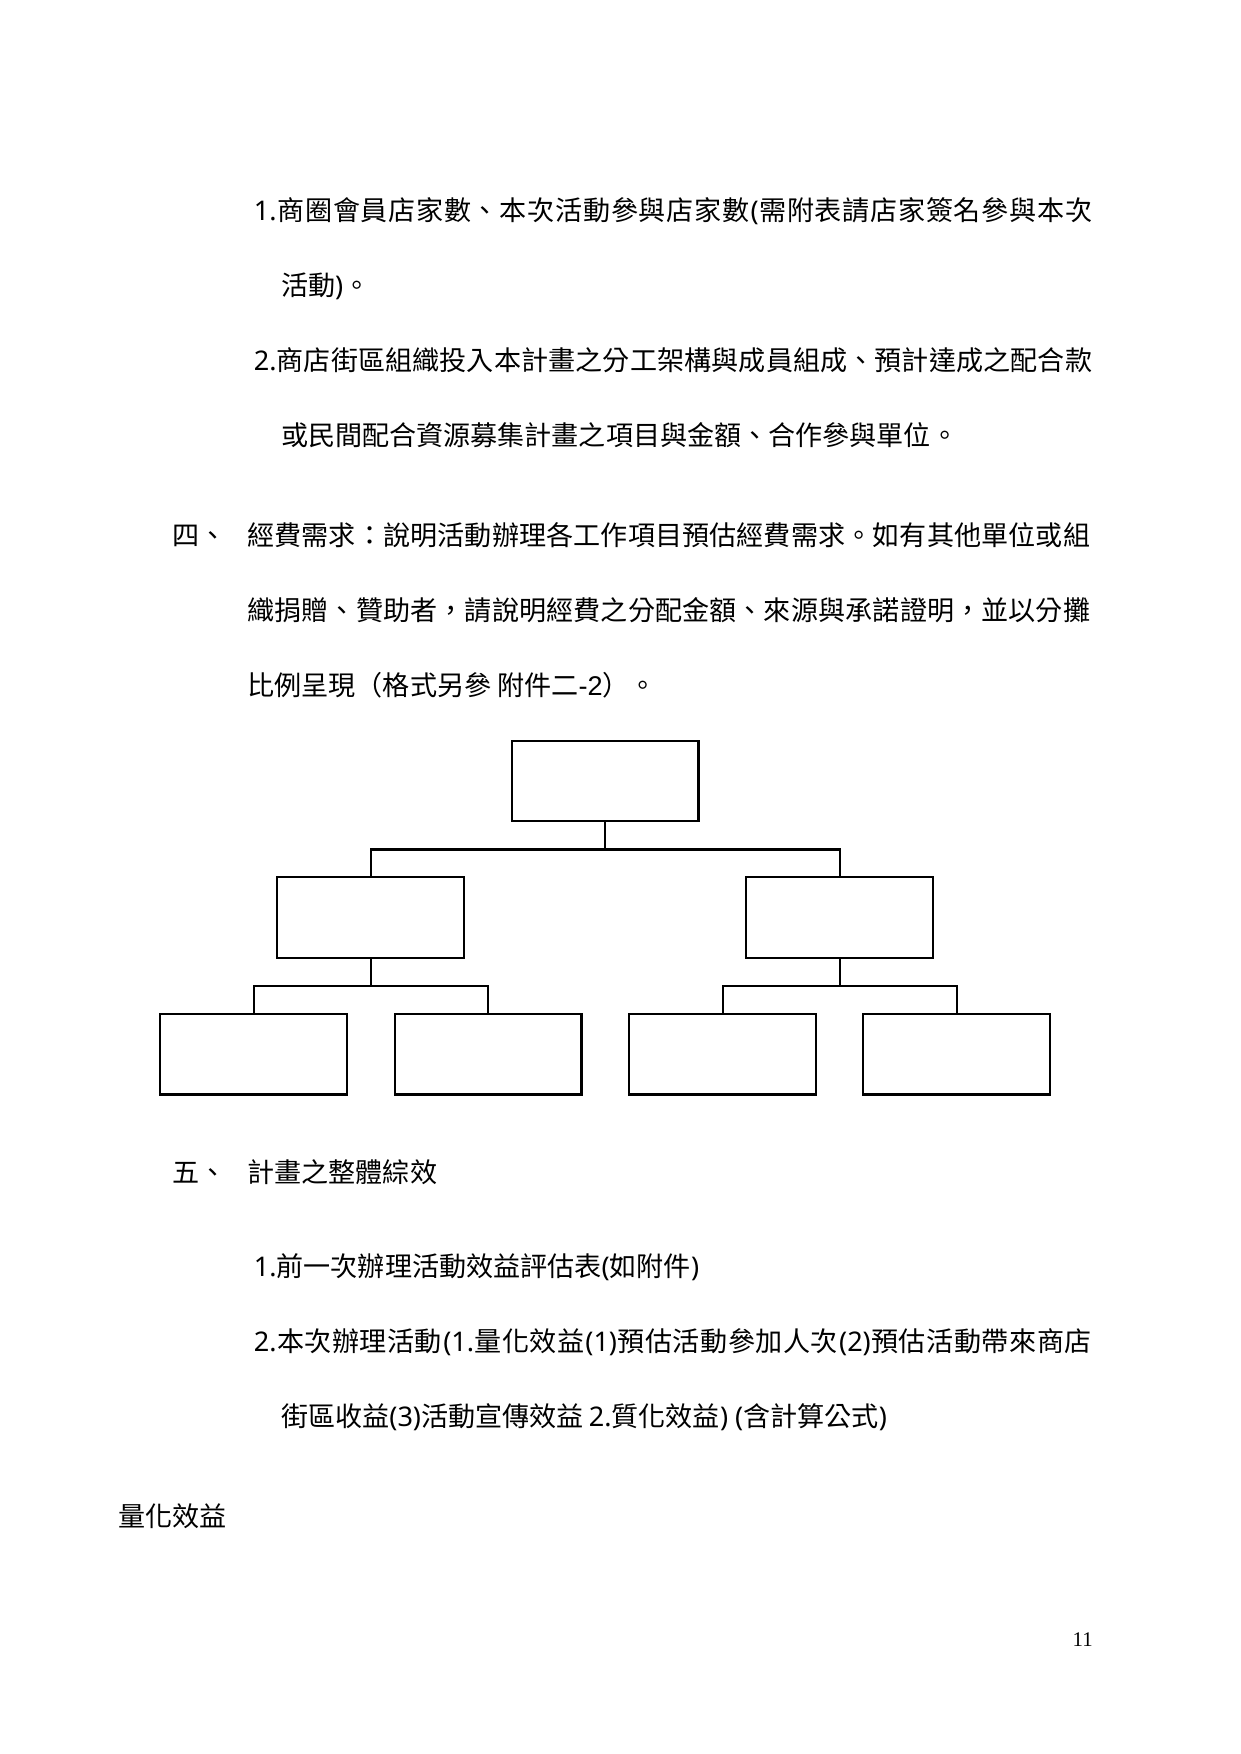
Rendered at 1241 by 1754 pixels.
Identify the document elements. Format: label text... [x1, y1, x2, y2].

text 量化效益 [118, 1471, 1092, 1546]
text 1.前一次辦理活動效益評估表(如附件) [254, 1221, 1092, 1296]
text 1.商圈會員店家數、本次活動參與店家數(需附表請店家簽名參與本次活動)。 [254, 164, 1092, 314]
text 2.本次辦理活動(1.量化效益(1)預估活動參加人次(2)預估活動帶來商店街區收益(3)活動宣傳效益2.質化效益) (含計算公式) [254, 1296, 1092, 1446]
list 計畫之整體綜效 [172, 1127, 1122, 1202]
list 經費需求：說明活動辦理各工作項目預估經費需求。如有其他單位或組織捐贈、贊助者，請說明經費之分配金額、來源與承諾證明，並以分攤比例呈現（格式另參 附件二-2）。 [172, 489, 1093, 714]
text 2.商店街區組織投入本計畫之分工架構與成員組成、預計達成之配合款或民間配合資源募集計畫之項目與金額、合作參與單位。 [254, 314, 1092, 464]
